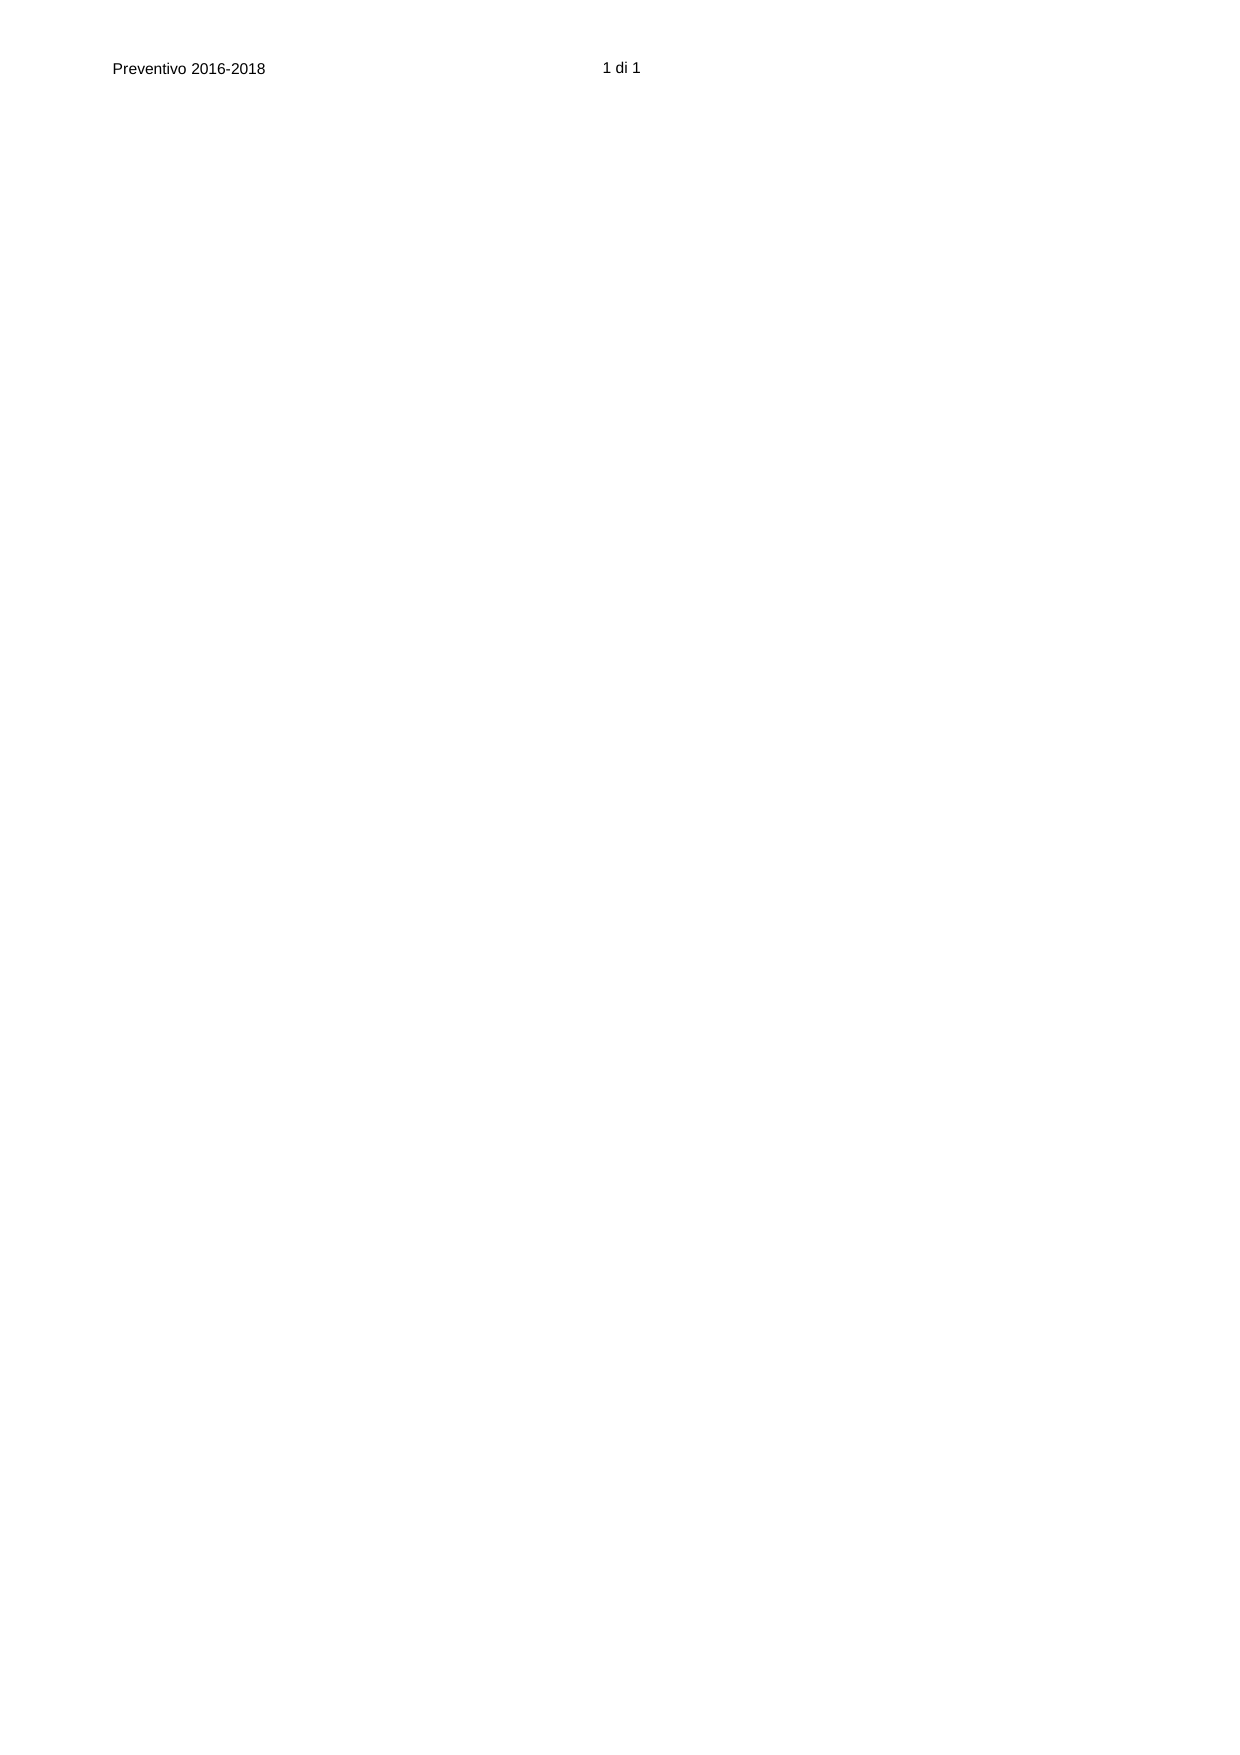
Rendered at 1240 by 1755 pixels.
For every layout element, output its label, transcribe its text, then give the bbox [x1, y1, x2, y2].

text Preventivo 2016-2018 1 di 1 [112, 58, 914, 78]
